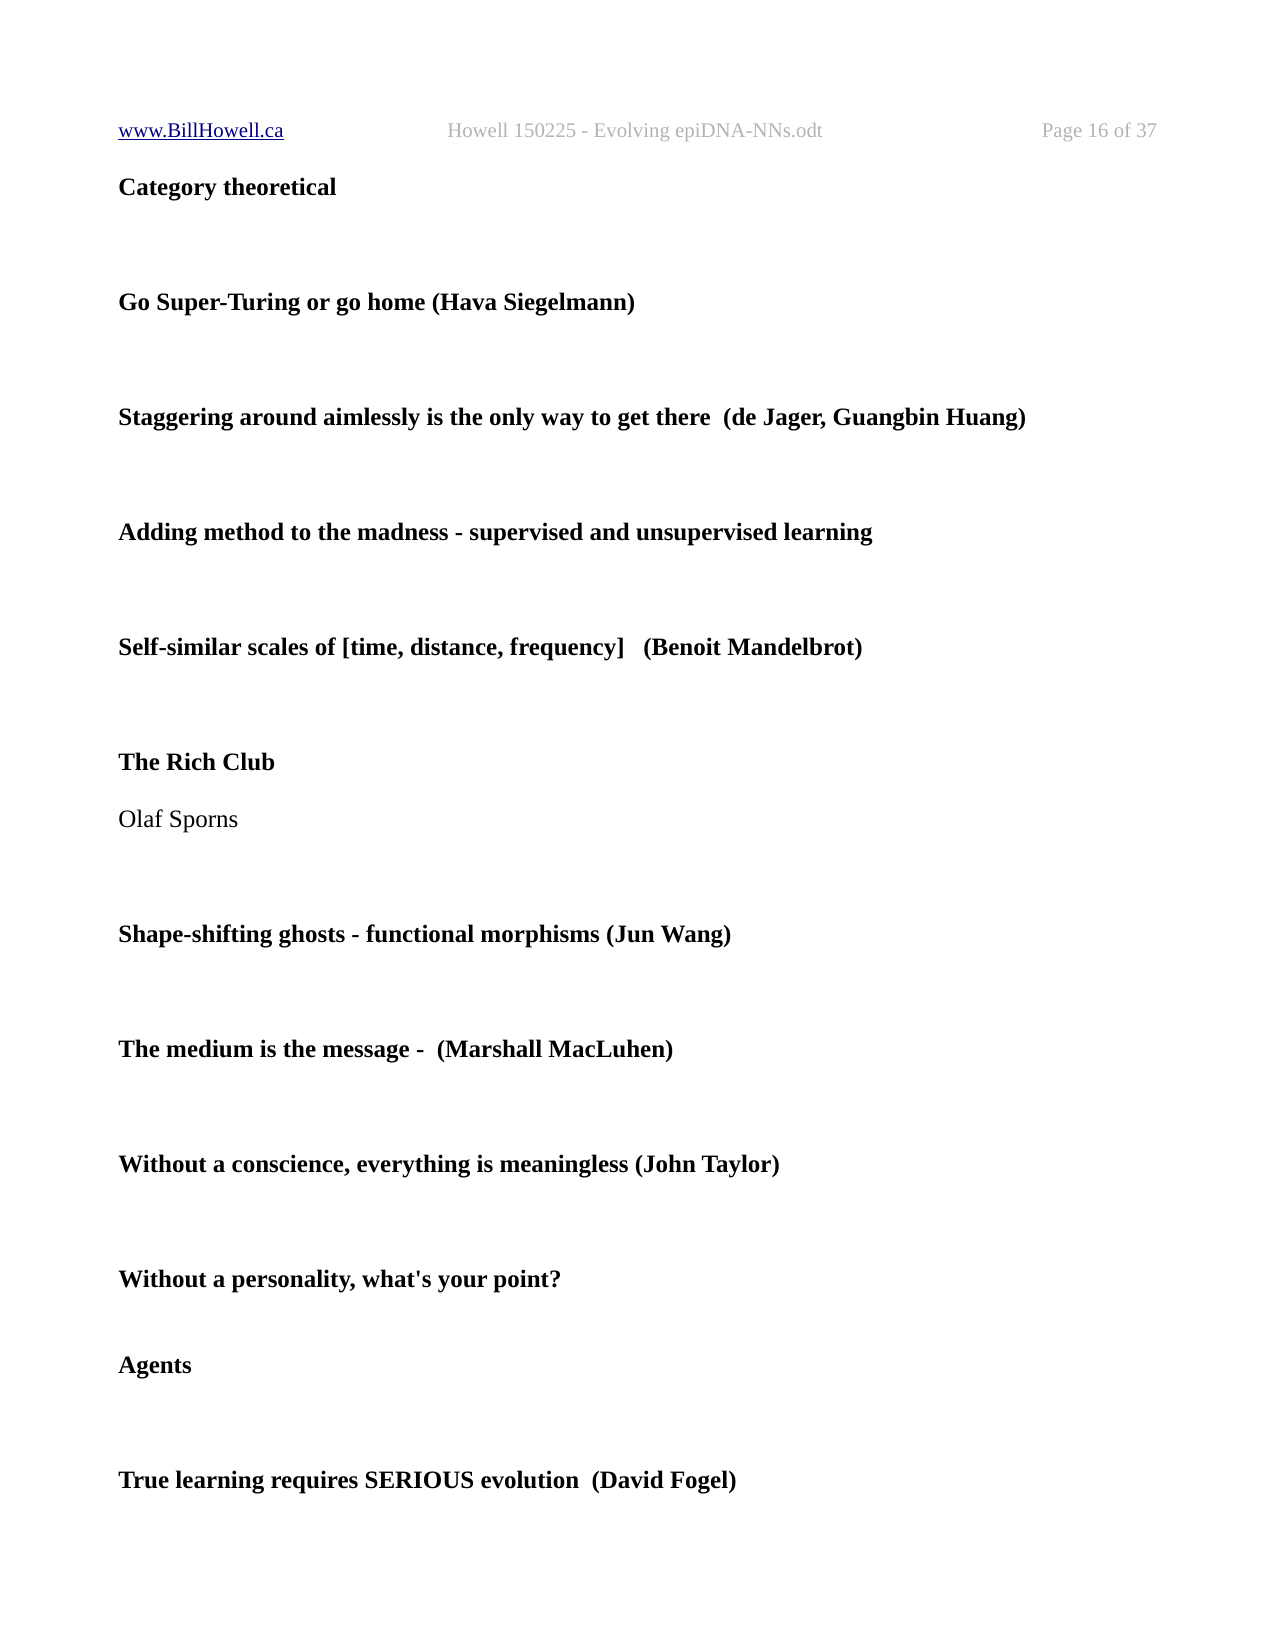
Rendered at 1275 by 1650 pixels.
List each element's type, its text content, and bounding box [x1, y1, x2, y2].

subtitle Go Super-Turing or go home (Hava Siegelmann) [118, 287, 1157, 315]
subtitle Category theoretical [118, 172, 1157, 200]
subtitle Shape-shifting ghosts - functional morphisms (Jun Wang) [118, 919, 1157, 948]
subtitle Adding method to the madness - supervised and unsupervised learning [118, 517, 1157, 545]
subtitle Without a conscience, everything is meaningless (John Taylor) [118, 1149, 1157, 1178]
subtitle Agents [118, 1350, 1157, 1379]
subtitle The medium is the message - (Marshall MacLuhen) [118, 1034, 1157, 1063]
subtitle Without a personality, what's your point? [118, 1264, 1157, 1293]
subtitle Staggering around aimlessly is the only way to get there (de Jager, Guangbin Huang) [118, 402, 1157, 430]
text Olaf Sporns [118, 804, 1157, 833]
subtitle Self-similar scales of [time, distance, frequency] (Benoit Mandelbrot) [118, 632, 1157, 660]
subtitle The Rich Club [118, 747, 1157, 775]
subtitle True learning requires SERIOUS evolution (David Fogel) [118, 1465, 1157, 1494]
